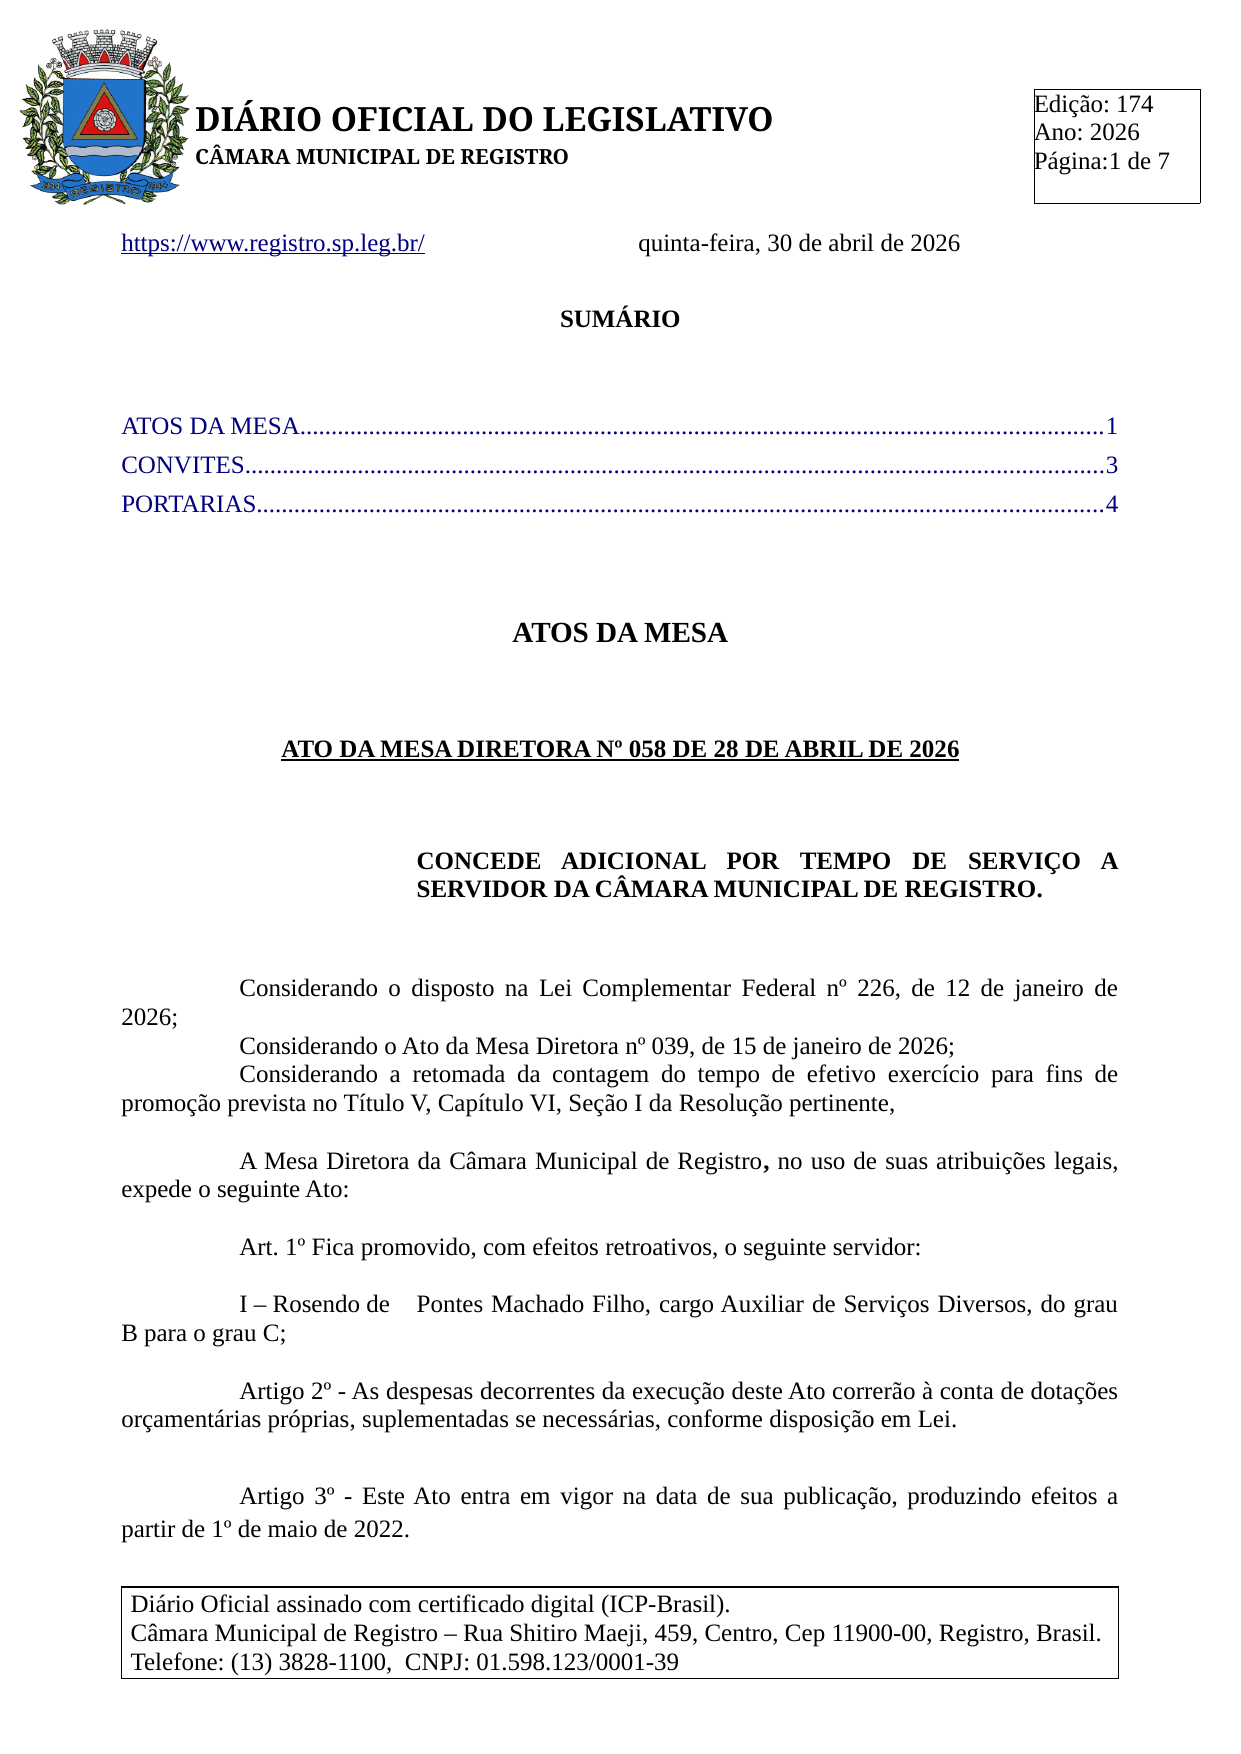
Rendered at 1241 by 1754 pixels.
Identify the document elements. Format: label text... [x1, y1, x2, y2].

text SUMÁRIO [121, 304, 1119, 333]
text I – Rosendo de Pontes Machado Filho, cargo Auxiliar de Serviços Diversos, do grau B para o grau C; [121, 1289, 1119, 1347]
text Art. 1º Fica promovido, com efeitos retroativos, o seguinte servidor: [121, 1232, 1119, 1261]
text A Mesa Diretora da Câmara Municipal de Registro, no uso de suas atribuições legais, expede o seguinte Ato: [121, 1146, 1119, 1203]
text CONCEDE ADICIONAL POR TEMPO DE SERVIÇO A SERVIDOR DA CÂMARA MUNICIPAL DE REGISTRO. [416, 846, 1119, 903]
picture [15, 23, 194, 210]
text Considerando a retomada da contagem do tempo de efetivo exercício para fins de promoção prevista no Título V, Capítulo VI, Seção I da Resolução pertinente, [121, 1059, 1119, 1117]
text ATO DA MESA DIRETORA Nº 058 DE 28 DE ABRIL DE 2026 [121, 734, 1119, 763]
text ATOS DA MESA [121, 615, 1119, 648]
text Artigo 2º - As despesas decorrentes da execução deste Ato correrão à conta de dotações orçamentárias próprias, suplementadas se necessárias, conforme disposição em Lei. [121, 1376, 1119, 1433]
text Considerando o disposto na Lei Complementar Federal nº 226, de 12 de janeiro de 2026; [121, 973, 1119, 1031]
text Considerando o Ato da Mesa Diretora nº 039, de 15 de janeiro de 2026; [121, 1031, 1119, 1059]
text ATOS DA MESA 1 [121, 411, 1119, 440]
text PORTARIAS 4 [121, 489, 1119, 518]
text CONVITES 3 [121, 450, 1119, 479]
text Artigo 3º - Este Ato entra em vigor na data de sua publicação, produzindo efeitos a partir de 1º de maio de 2022. [121, 1481, 1119, 1543]
